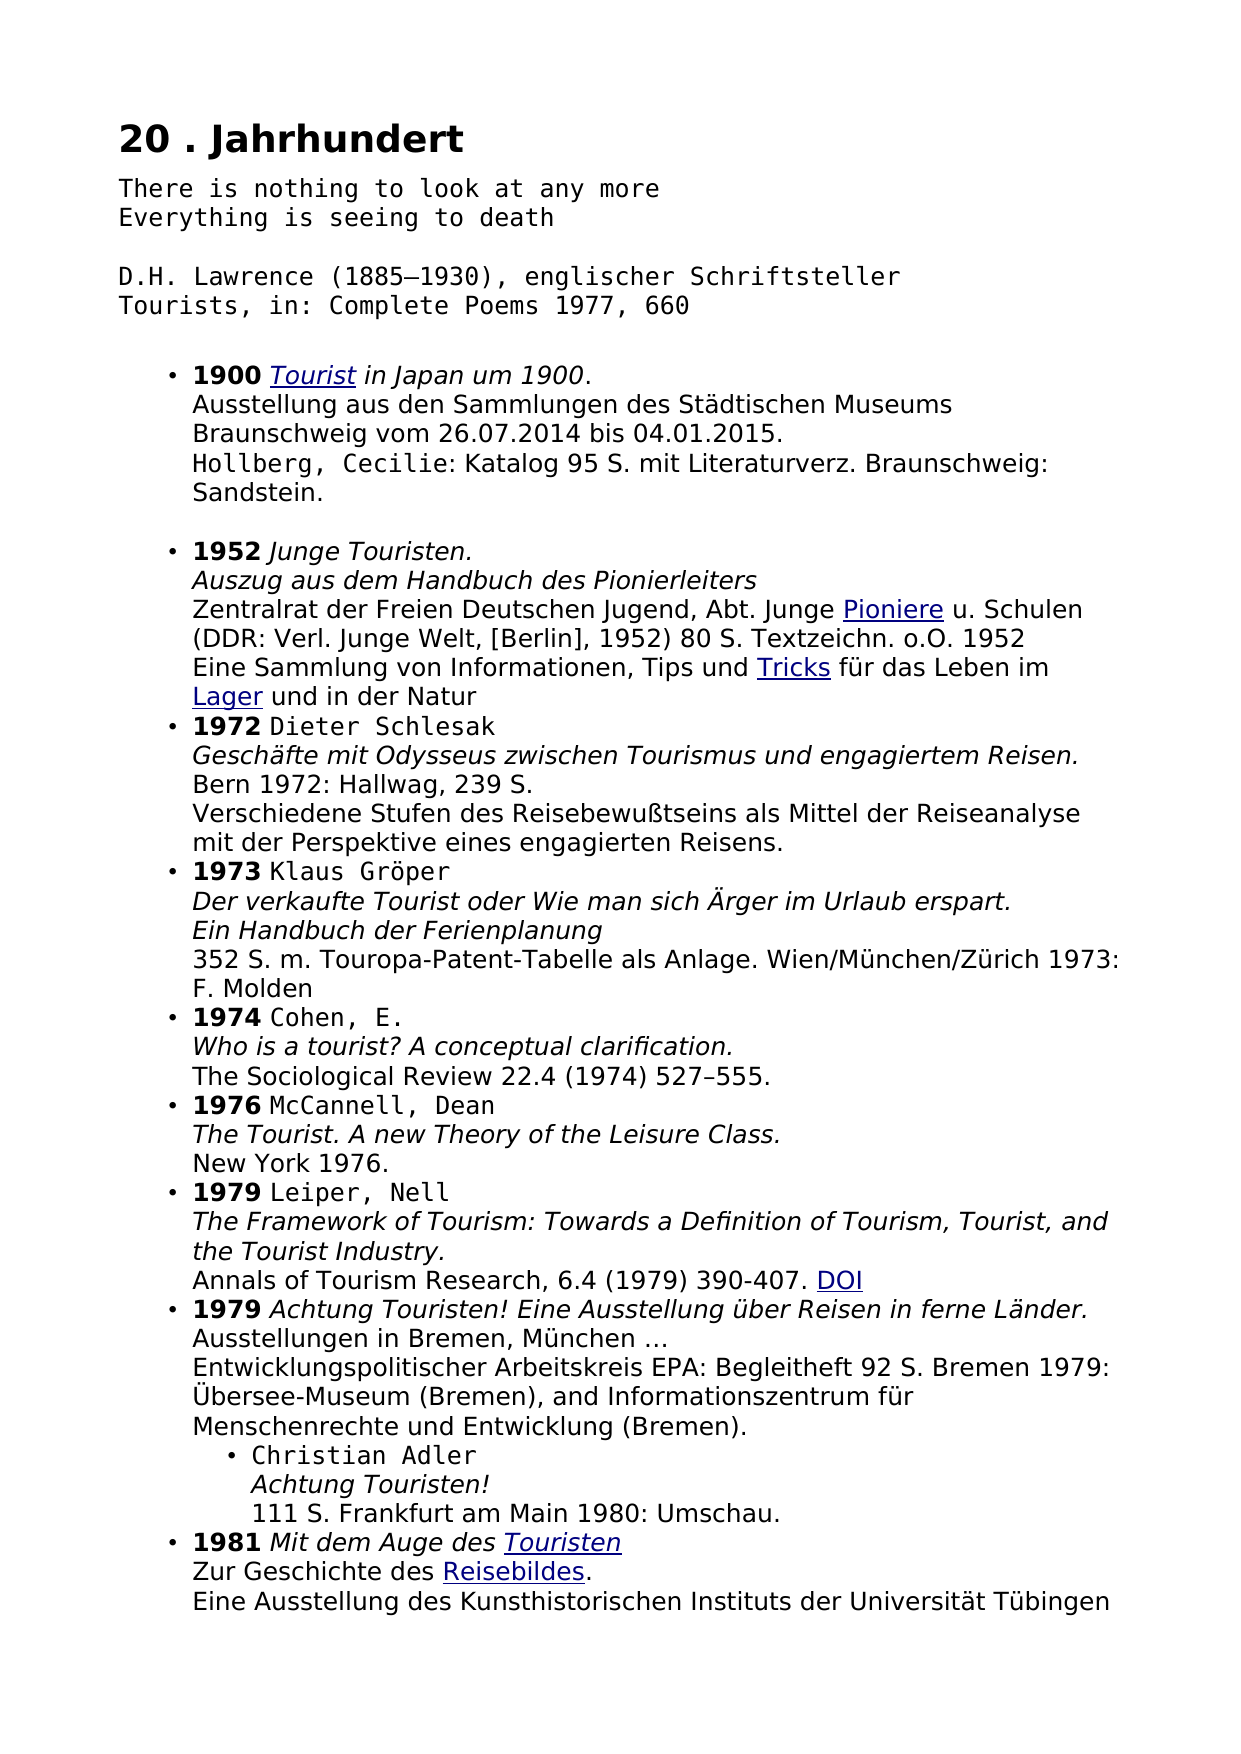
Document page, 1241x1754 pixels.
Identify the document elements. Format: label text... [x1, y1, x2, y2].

list 1973 Klaus Gröper Der verkaufte Tourist oder Wie man sich Ärger im Urlaub erspart. Ein Handbuch der Ferienplanung 352 S. m. Touropa-Patent-Tabelle als Anlage. Wien/München/Zürich 1973: F. Molden [177, 857, 1122, 1003]
list 1952 Junge Touristen. Auszug aus dem Handbuch des Pionierleiters Zentralrat der Freien Deutschen Jugend, Abt. Junge Pioniere u. Schulen (DDR: Verl. Junge Welt, [Berlin], 1952) 80 S. Textzeichn. o.O. 1952 Eine Sammlung von Informationen, Tips und Tricks für das Leben im Lager und in der Natur [177, 537, 1122, 712]
list 1979 Achtung Touristen! Eine Ausstellung über Reisen in ferne Länder. Ausstellungen in Bremen, München … Entwicklungspolitischer Arbeitskreis EPA: Begleitheft 92 S. Bremen 1979: Übersee-Museum (Bremen), and Informationszentrum für Menschenrechte und Entwicklung (Bremen). [177, 1295, 1122, 1441]
text There is nothing to look at any more Everything is seeing to death D.H. Lawrence (1885–1930), englischer Schriftsteller Tourists, in: Complete Poems 1977, 660 [118, 174, 1122, 320]
list 1976 McCannell, Dean The Tourist. A new Theory of the Leisure Class. New York 1976. [177, 1091, 1122, 1178]
list 1981 Mit dem Auge des Touristen Zur Geschichte des Reisebildes. Eine Ausstellung des Kunsthistorischen Instituts der Universität Tübingen [177, 1528, 1122, 1616]
list Christian Adler Achtung Touristen! 111 S. Frankfurt am Main 1980: Umschau. [236, 1441, 1122, 1528]
list 1900 Tourist in Japan um 1900. Ausstellung aus den Sammlungen des Städtischen Museums Braunschweig vom 26.07.2014 bis 04.01.2015. Hollberg, Cecilie: Katalog 95 S. mit Literaturverz. Braunschweig: Sandstein. [177, 361, 1122, 507]
subtitle 20 . Jahrhundert [118, 118, 1122, 162]
list 1972 Dieter Schlesak Geschäfte mit Odysseus zwischen Tourismus und engagiertem Reisen. Bern 1972: Hallwag, 239 S. Verschiedene Stufen des Reisebewußtseins als Mittel der Reiseanalyse mit der Perspektive eines engagierten Reisens. [177, 712, 1122, 857]
list 1979 Leiper, Nell The Framework of Tourism: Towards a Definition of Tourism, Tourist, and the Tourist Industry. Annals of Tourism Research, 6.4 (1979) 390-407. DOI [177, 1178, 1122, 1295]
list 1974 Cohen, E. Who is a tourist? A conceptual clarification. The Sociological Review 22.4 (1974) 527–555. [177, 1003, 1122, 1091]
